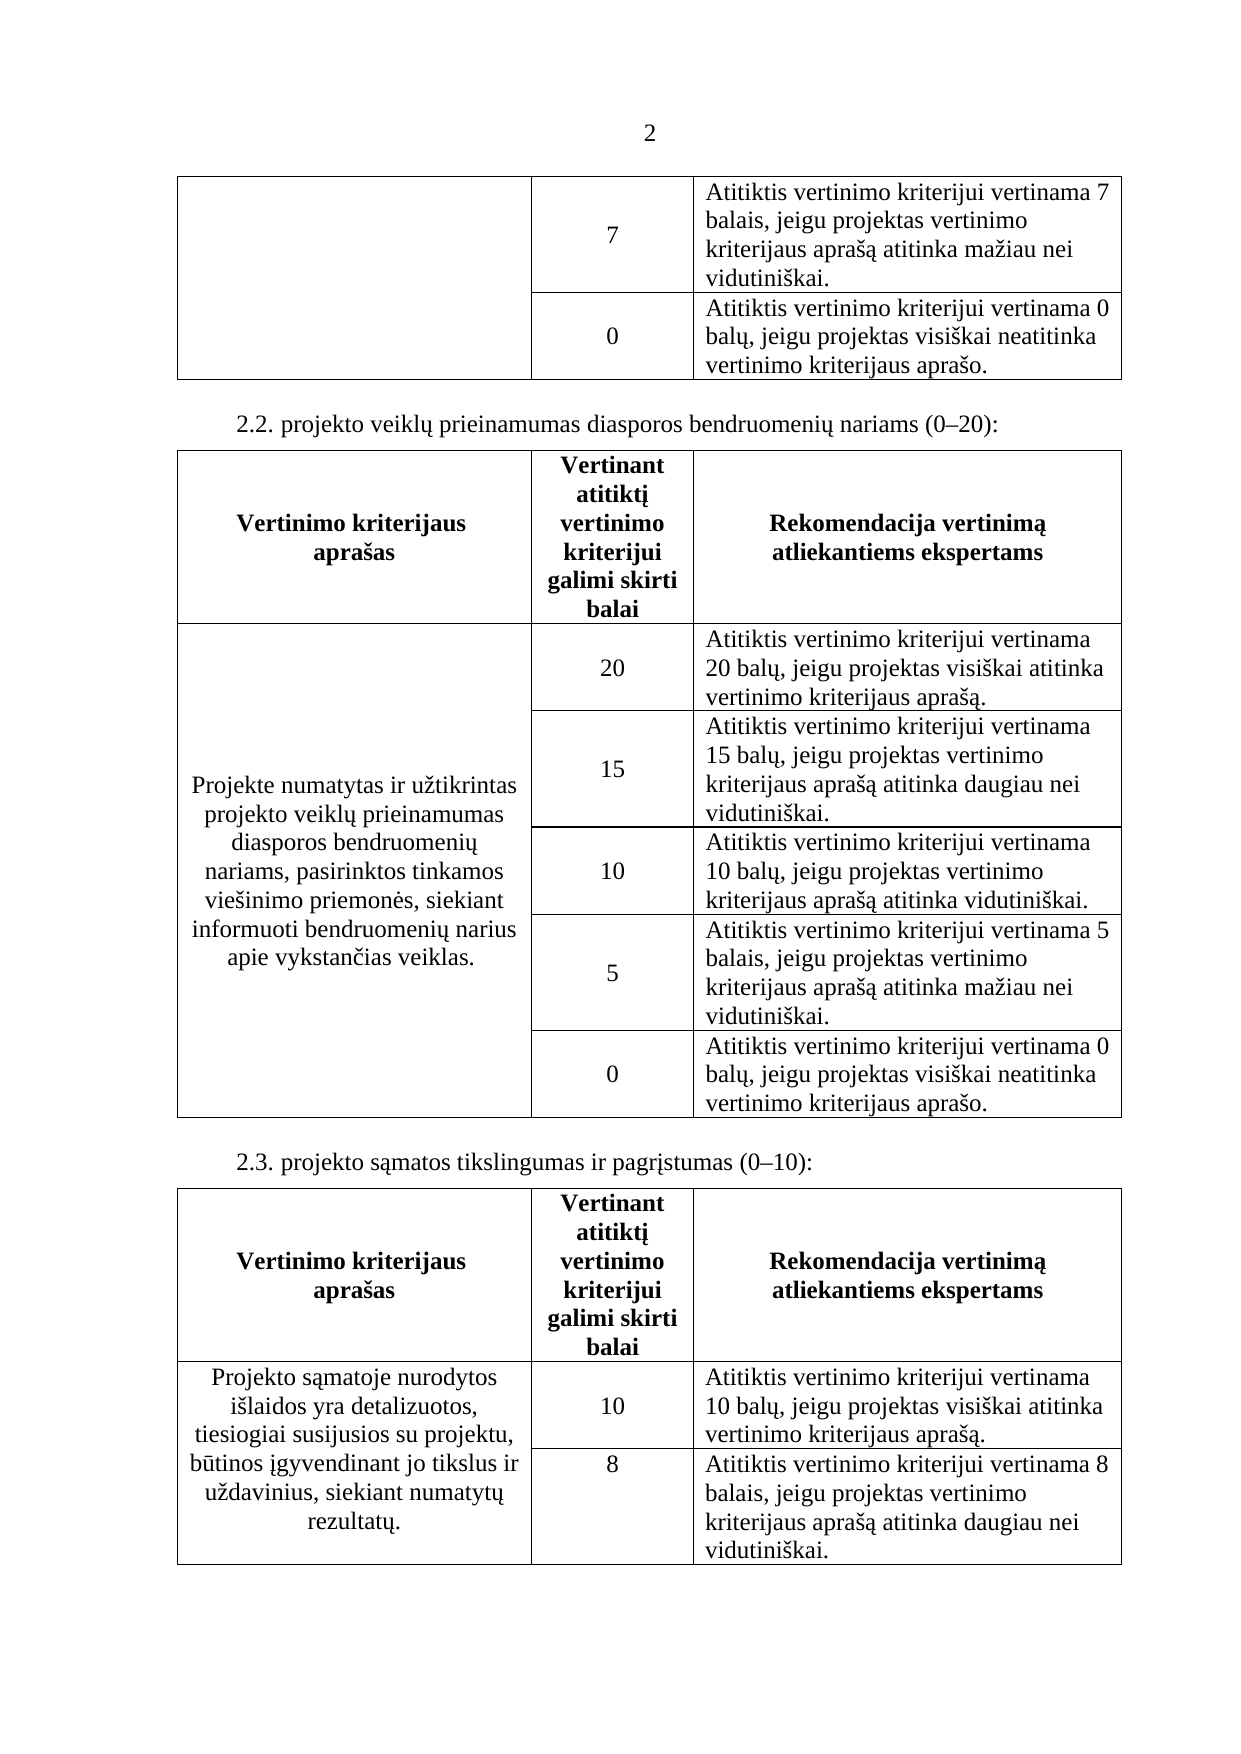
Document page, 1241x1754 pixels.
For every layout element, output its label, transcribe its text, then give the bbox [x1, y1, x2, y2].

table_cell 5 [532, 915, 693, 1030]
table_cell 15 [532, 711, 693, 826]
table_cell Atitiktis vertinimo kriterijui vertinama 10 balų, jeigu projektas vertinimo kriterijaus aprašą atitinka vidutiniškai. [694, 828, 1121, 914]
table_cell Atitiktis vertinimo kriterijui vertinama 0 balų, jeigu projektas visiškai neatitinka vertinimo kriterijaus aprašo. [694, 1031, 1121, 1117]
table_header Vertinimo kriterijaus aprašas [178, 451, 531, 623]
table_cell Projekto sąmatoje nurodytos išlaidos yra detalizuotos, tiesiogiai susijusios su projektu, būtinos įgyvendinant jo tikslus ir uždavinius, siekiant numatytų rezultatų. [178, 1362, 531, 1564]
table_cell 20 [532, 624, 693, 710]
table_cell Atitiktis vertinimo kriterijui vertinama 20 balų, jeigu projektas visiškai atitinka vertinimo kriterijaus aprašą. [694, 624, 1121, 710]
table_cell 10 [532, 828, 693, 914]
text 2.2. projekto veiklų prieinamumas diasporos bendruomenių nariams (0–20): [177, 409, 1122, 437]
table_header Vertinant atitiktį vertinimo kriterijui galimi skirti balai [532, 1189, 693, 1361]
table_cell [178, 177, 531, 379]
table_header Rekomendacija vertinimą atliekantiems ekspertams [694, 451, 1121, 623]
table_cell 8 [532, 1449, 693, 1564]
table_cell Atitiktis vertinimo kriterijui vertinama 10 balų, jeigu projektas visiškai atitinka vertinimo kriterijaus aprašą. [694, 1362, 1121, 1448]
table_header Rekomendacija vertinimą atliekantiems ekspertams [694, 1189, 1121, 1361]
table_cell Atitiktis vertinimo kriterijui vertinama 0 balų, jeigu projektas visiškai neatitinka vertinimo kriterijaus aprašo. [694, 293, 1121, 379]
table_cell Atitiktis vertinimo kriterijui vertinama 15 balų, jeigu projektas vertinimo kriterijaus aprašą atitinka daugiau nei vidutiniškai. [694, 711, 1121, 826]
table_header Vertinimo kriterijaus aprašas [178, 1189, 531, 1361]
table_cell Projekte numatytas ir užtikrintas projekto veiklų prieinamumas diasporos bendruomenių nariams, pasirinktos tinkamos viešinimo priemonės, siekiant informuoti bendruomenių narius apie vykstančias veiklas. [178, 624, 531, 1117]
table_cell Atitiktis vertinimo kriterijui vertinama 8 balais, jeigu projektas vertinimo kriterijaus aprašą atitinka daugiau nei vidutiniškai. [694, 1449, 1121, 1564]
table_cell 0 [532, 1031, 693, 1117]
table_cell Atitiktis vertinimo kriterijui vertinama 7 balais, jeigu projektas vertinimo kriterijaus aprašą atitinka mažiau nei vidutiniškai. [694, 177, 1121, 292]
text 2.3. projekto sąmatos tikslingumas ir pagrįstumas (0–10): [177, 1147, 1122, 1176]
table_header Vertinant atitiktį vertinimo kriterijui galimi skirti balai [532, 451, 693, 623]
table_cell 0 [532, 293, 693, 379]
table_cell 10 [532, 1362, 693, 1448]
table_cell 7 [532, 177, 693, 292]
table_cell Atitiktis vertinimo kriterijui vertinama 5 balais, jeigu projektas vertinimo kriterijaus aprašą atitinka mažiau nei vidutiniškai. [694, 915, 1121, 1030]
